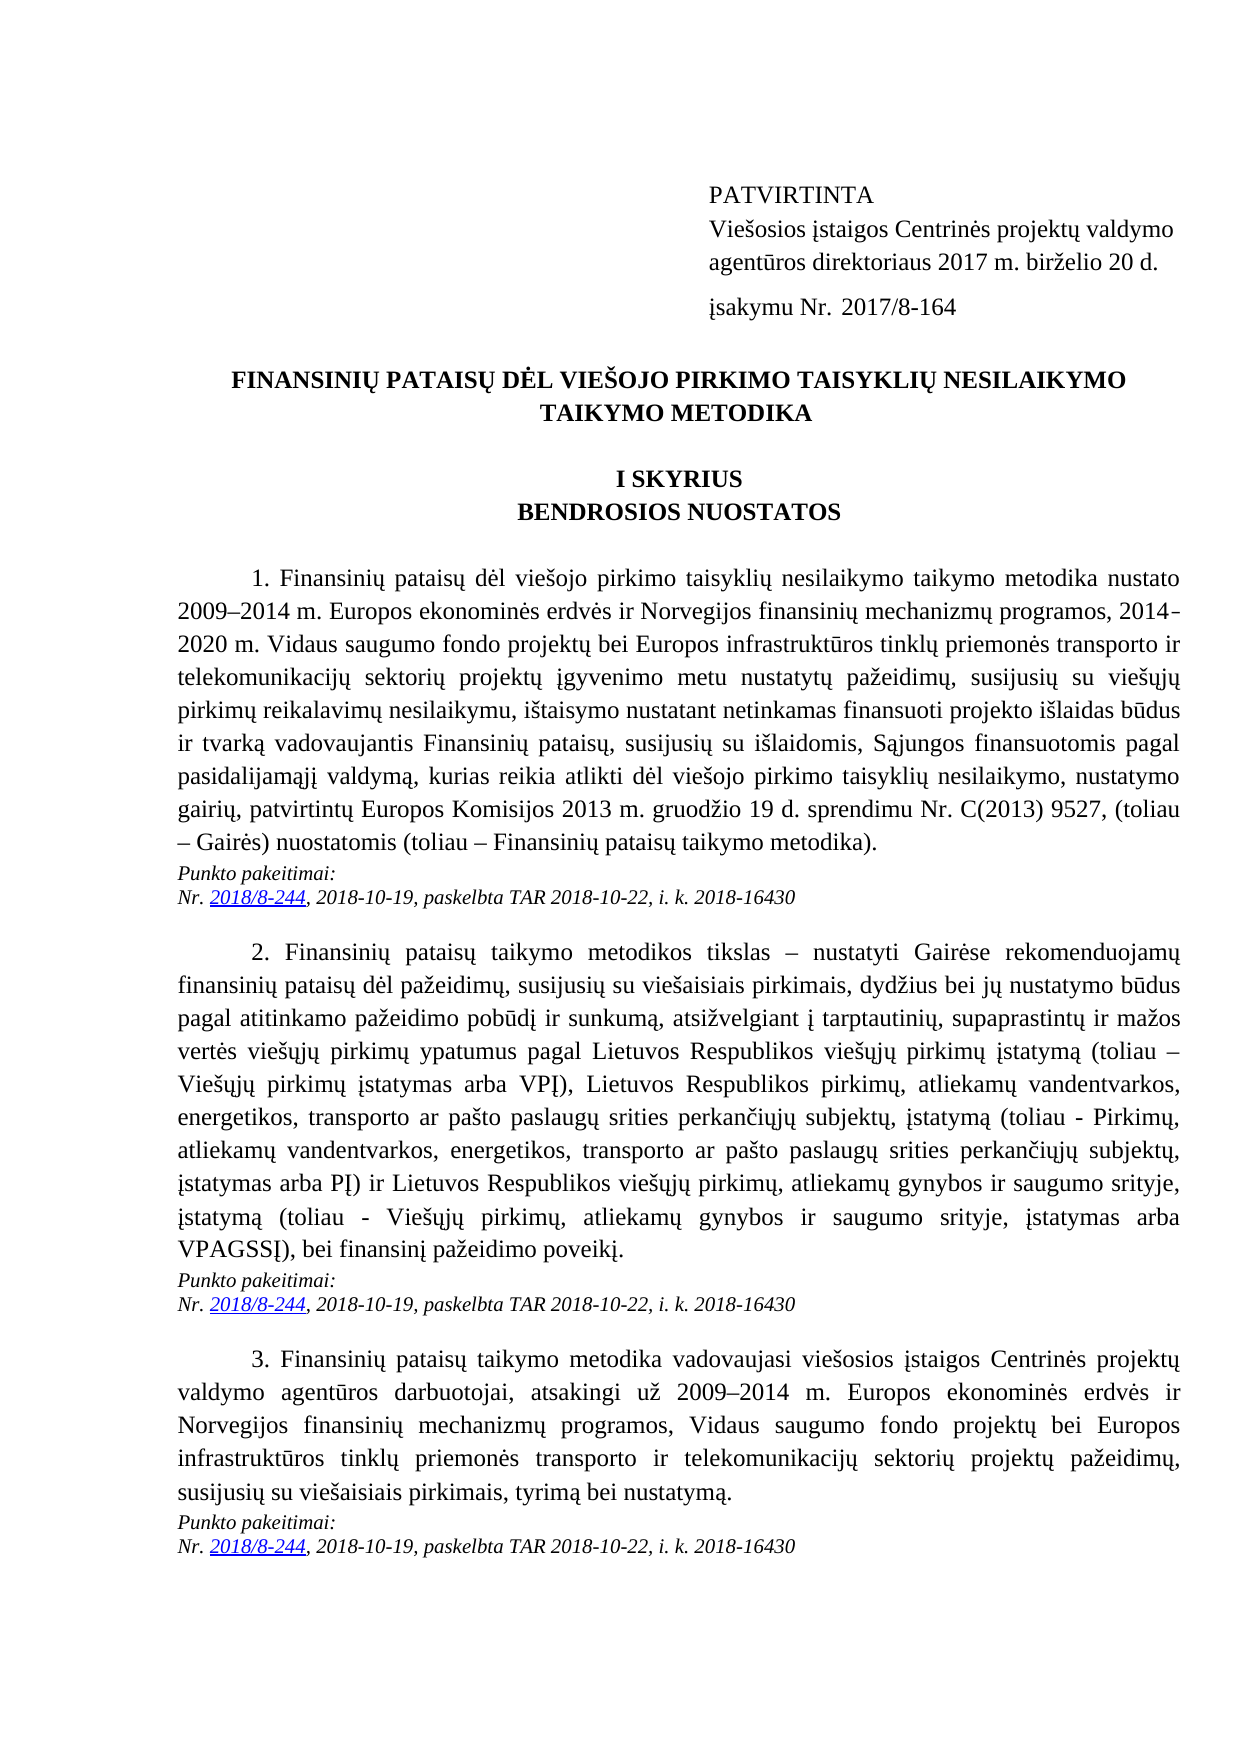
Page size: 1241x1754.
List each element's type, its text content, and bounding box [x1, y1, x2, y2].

text Nr. 2018/8-244, 2018-10-19, paskelbta TAR 2018-10-22, i. k. 2018-16430 [177, 884, 1181, 909]
text I SKYRIUS [177, 464, 1181, 493]
text 1. Finansinių pataisų dėl viešojo pirkimo taisyklių nesilaikymo taikymo metodika nustato 2009–2014 m. Europos ekonominės erdvės ir Norvegijos finansinių mechanizmų programos, 2014–2020 m. Vidaus saugumo fondo projektų bei Europos infrastruktūros tinklų priemonės transporto ir telekomunikacijų sektorių projektų įgyvenimo metu nustatytų pažeidimų, susijusių su viešųjų pirkimų reikalavimų nesilaikymu, ištaisymo nustatant netinkamas finansuoti projekto išlaidas būdus ir tvarką vadovaujantis Finansinių pataisų, susijusių su išlaidomis, Sąjungos finansuotomis pagal pasidalijamąjį valdymą, kurias reikia atlikti dėl viešojo pirkimo taisyklių nesilaikymo, nustatymo gairių, patvirtintų Europos Komisijos 2013 m. gruodžio 19 d. sprendimu Nr. C(2013) 9527, (toliau – Gairės) nuostatomis (toliau – Finansinių pataisų taikymo metodika). [177, 563, 1181, 856]
text BENDROSIOS NUOSTATOS [177, 497, 1181, 526]
text Nr. 2018/8-244, 2018-10-19, paskelbta TAR 2018-10-22, i. k. 2018-16430 [177, 1534, 1181, 1558]
text Viešosios įstaigos Centrinės projektų valdymo [177, 214, 1181, 242]
text Punkto pakeitimai: [177, 861, 1181, 884]
text agentūros direktoriaus 2017 m. birželio 20 d. [177, 247, 1181, 275]
text įsakymu Nr. 2017/8-164 [177, 280, 1181, 325]
text 2. Finansinių pataisų taikymo metodikos tikslas – nustatyti Gairėse rekomenduojamų finansinių pataisų dėl pažeidimų, susijusių su viešaisiais pirkimais, dydžius bei jų nustatymo būdus pagal atitinkamo pažeidimo pobūdį ir sunkumą, atsižvelgiant į tarptautinių, supaprastintų ir mažos vertės viešųjų pirkimų ypatumus pagal Lietuvos Respublikos viešųjų pirkimų įstatymą (toliau – Viešųjų pirkimų įstatymas arba VPĮ), Lietuvos Respublikos pirkimų, atliekamų vandentvarkos, energetikos, transporto ar pašto paslaugų srities perkančiųjų subjektų, įstatymą (toliau - Pirkimų, atliekamų vandentvarkos, energetikos, transporto ar pašto paslaugų srities perkančiųjų subjektų, įstatymas arba PĮ) ir Lietuvos Respublikos viešųjų pirkimų, atliekamų gynybos ir saugumo srityje, įstatymą (toliau - Viešųjų pirkimų, atliekamų gynybos ir saugumo srityje, įstatymas arba VPAGSSĮ), bei finansinį pažeidimo poveikį. [177, 937, 1181, 1263]
text Nr. 2018/8-244, 2018-10-19, paskelbta TAR 2018-10-22, i. k. 2018-16430 [177, 1292, 1181, 1316]
text Punkto pakeitimai: [177, 1509, 1181, 1534]
text PATVIRTINTA [177, 181, 1181, 209]
text Punkto pakeitimai: [177, 1268, 1181, 1292]
text 3. Finansinių pataisų taikymo metodika vadovaujasi viešosios įstaigos Centrinės projektų valdymo agentūros darbuotojai, atsakingi už 2009–2014 m. Europos ekonominės erdvės ir Norvegijos finansinių mechanizmų programos, Vidaus saugumo fondo projektų bei Europos infrastruktūros tinklų priemonės transporto ir telekomunikacijų sektorių projektų pažeidimų, susijusių su viešaisiais pirkimais, tyrimą bei nustatymą. [177, 1344, 1181, 1505]
text Finansinių pataisų dėl viešojo pirkimo taisyklių nesilaikymo Taikymo metodika [177, 365, 1181, 427]
